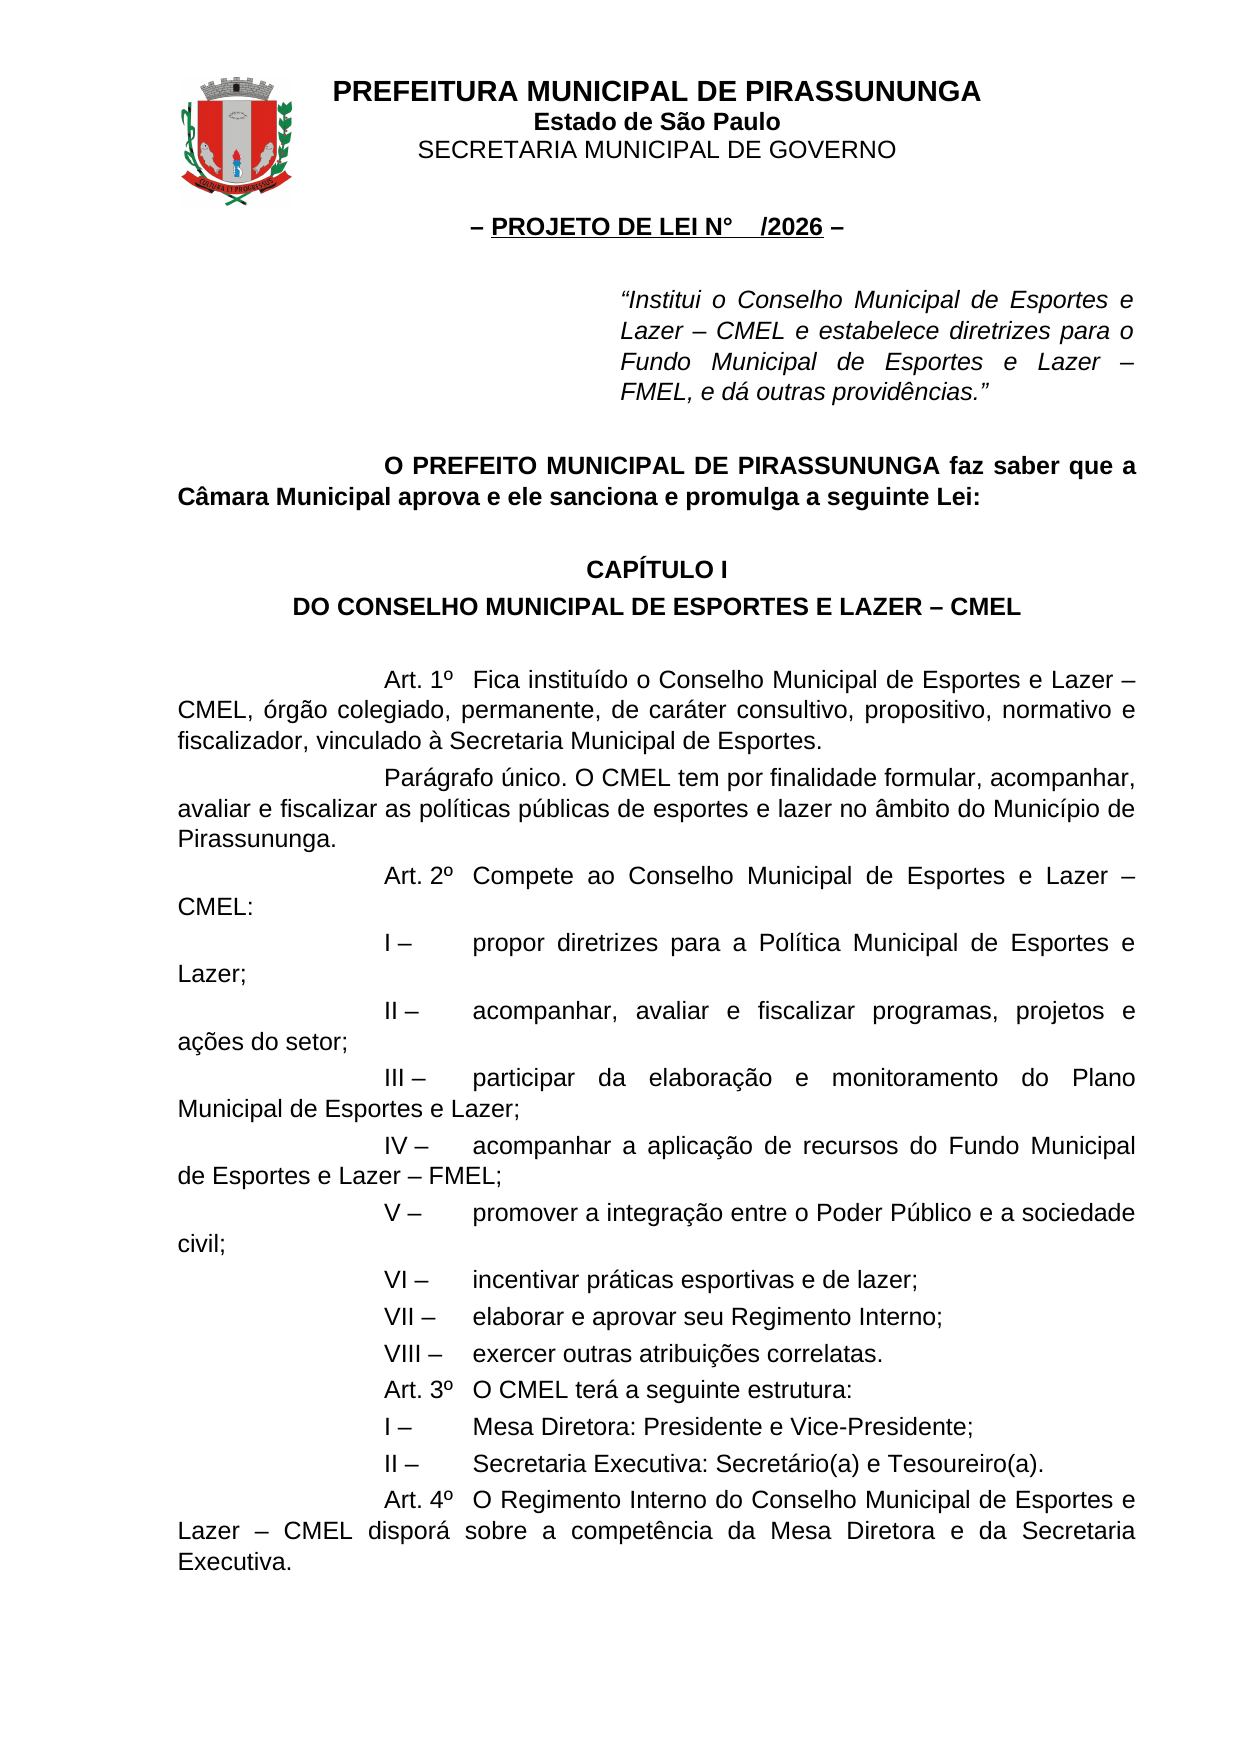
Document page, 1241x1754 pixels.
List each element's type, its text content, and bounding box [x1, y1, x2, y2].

text Art. 3º O CMEL terá a seguinte estrutura: [177, 1373, 1137, 1404]
text VII – elaborar e aprovar seu Regimento Interno; [177, 1300, 1137, 1331]
text Art. 4º O Regimento Interno do Conselho Municipal de Esportes e Lazer – CMEL disporá sobre a competência da Mesa Diretora e da Secretaria Executiva. [177, 1483, 1137, 1576]
text II – Secretaria Executiva: Secretário(a) e Tesoureiro(a). [177, 1447, 1137, 1477]
text II – acompanhar, avaliar e fiscalizar programas, projetos e ações do setor; [177, 994, 1137, 1055]
text I – Mesa Diretora: Presidente e Vice-Presidente; [177, 1410, 1137, 1441]
subtitle “Institui o Conselho Municipal de Esportes e Lazer – CMEL e estabelece diretrizes para o Fundo Municipal de Esportes e Lazer – FMEL, e dá outras providências.” [620, 283, 1137, 406]
text – PROJETO DE LEI N° /2026 – [177, 210, 1137, 241]
subtitle O PREFEITO MUNICIPAL DE PIRASSUNUNGA faz saber que a Câmara Municipal aprova e ele sanciona e promulga a seguinte Lei: [177, 449, 1137, 510]
text VI – incentivar práticas esportivas e de lazer; [177, 1263, 1137, 1294]
text IV – acompanhar a aplicação de recursos do Fundo Municipal de Esportes e Lazer – FMEL; [177, 1129, 1137, 1190]
text III – participar da elaboração e monitoramento do Plano Municipal de Esportes e Lazer; [177, 1061, 1137, 1123]
text I – propor diretrizes para a Política Municipal de Esportes e Lazer; [177, 926, 1137, 988]
text Parágrafo único. O CMEL tem por finalidade formular, acompanhar, avaliar e fiscalizar as políticas públicas de esportes e lazer no âmbito do Município de Pirassununga. [177, 761, 1137, 853]
picture [180, 76, 293, 206]
text Art. 1º Fica instituído o Conselho Municipal de Esportes e Lazer – CMEL, órgão colegiado, permanente, de caráter consultivo, propositivo, normativo e fiscalizador, vinculado à Secretaria Municipal de Esportes. [177, 663, 1137, 755]
text CAPÍTULO I [177, 553, 1137, 583]
text VIII – exercer outras atribuições correlatas. [177, 1337, 1137, 1367]
text DO CONSELHO MUNICIPAL DE ESPORTES E LAZER – CMEL [177, 589, 1137, 620]
text Art. 2º Compete ao Conselho Municipal de Esportes e Lazer – CMEL: [177, 859, 1137, 921]
text V – promover a integração entre o Poder Público e a sociedade civil; [177, 1196, 1137, 1257]
